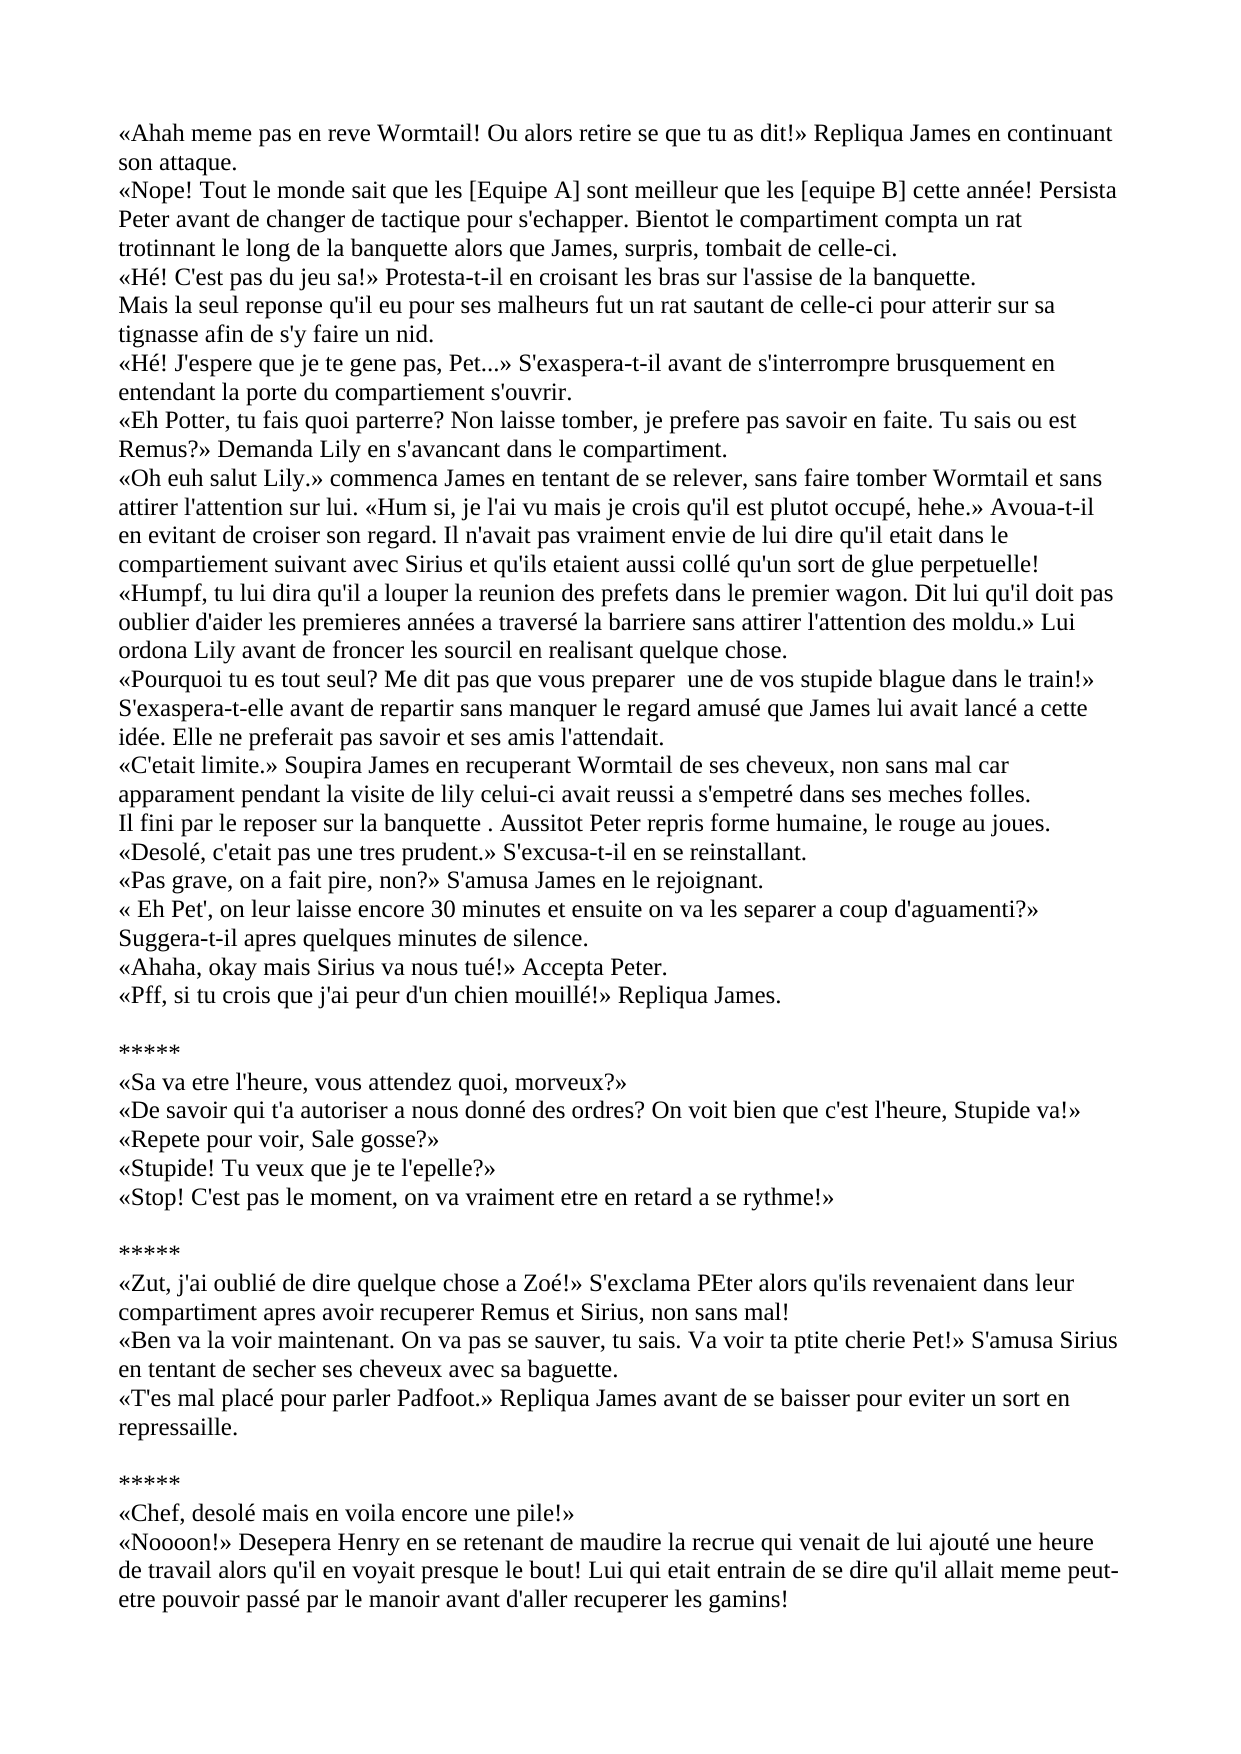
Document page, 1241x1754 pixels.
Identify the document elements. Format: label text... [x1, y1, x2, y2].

text «Nope! Tout le monde sait que les [Equipe A] sont meilleur que les [equipe B] cette année! Persista Peter avant de changer de tactique pour s'echapper. Bientot le compartiment compta un rat trotinnant le long de la banquette alors que James, surpris, tombait de celle-ci. [118, 176, 1122, 262]
text «Pas grave, on a fait pire, non?» S'amusa James en le rejoignant. [118, 866, 1122, 894]
text ***** [118, 1038, 1122, 1067]
text «Hé! J'espere que je te gene pas, Pet...» S'exaspera-t-il avant de s'interrompre brusquement en entendant la porte du compartiement s'ouvrir. [118, 348, 1122, 406]
text «Hé! C'est pas du jeu sa!» Protesta-t-il en croisant les bras sur l'assise de la banquette. [118, 262, 1122, 291]
text «Humpf, tu lui dira qu'il a louper la reunion des prefets dans le premier wagon. Dit lui qu'il doit pas oublier d'aider les premieres années a traversé la barriere sans attirer l'attention des moldu.» Lui ordona Lily avant de froncer les sourcil en realisant quelque chose. [118, 578, 1122, 664]
text «Noooon!» Desepera Henry en se retenant de maudire la recrue qui venait de lui ajouté une heure de travail alors qu'il en voyait presque le bout! Lui qui etait entrain de se dire qu'il allait meme peut-etre pouvoir passé par le manoir avant d'aller recuperer les gamins! [118, 1527, 1122, 1613]
text «Oh euh salut Lily.» commenca James en tentant de se relever, sans faire tomber Wormtail et sans attirer l'attention sur lui. «Hum si, je l'ai vu mais je crois qu'il est plutot occupé, hehe.» Avoua-t-il en evitant de croiser son regard. Il n'avait pas vraiment envie de lui dire qu'il etait dans le compartiement suivant avec Sirius et qu'ils etaient aussi collé qu'un sort de glue perpetuelle! [118, 463, 1122, 578]
text «Ahah meme pas en reve Wormtail! Ou alors retire se que tu as dit!» Repliqua James en continuant son attaque. [118, 118, 1122, 176]
text «Ahaha, okay mais Sirius va nous tué!» Accepta Peter. [118, 952, 1122, 981]
text «Sa va etre l'heure, vous attendez quoi, morveux?» [118, 1067, 1122, 1096]
text ***** [118, 1469, 1122, 1498]
text « Eh Pet', on leur laisse encore 30 minutes et ensuite on va les separer a coup d'aguamenti?» Suggera-t-il apres quelques minutes de silence. [118, 894, 1122, 952]
text «Ben va la voir maintenant. On va pas se sauver, tu sais. Va voir ta ptite cherie Pet!» S'amusa Sirius en tentant de secher ses cheveux avec sa baguette. [118, 1326, 1122, 1383]
text «Pff, si tu crois que j'ai peur d'un chien mouillé!» Repliqua James. [118, 981, 1122, 1009]
text «Eh Potter, tu fais quoi parterre? Non laisse tomber, je prefere pas savoir en faite. Tu sais ou est Remus?» Demanda Lily en s'avancant dans le compartiment. [118, 406, 1122, 463]
text «Desolé, c'etait pas une tres prudent.» S'excusa-t-il en se reinstallant. [118, 837, 1122, 866]
text «Repete pour voir, Sale gosse?» [118, 1124, 1122, 1153]
text Il fini par le reposer sur la banquette . Aussitot Peter repris forme humaine, le rouge au joues. [118, 808, 1122, 837]
text «De savoir qui t'a autoriser a nous donné des ordres? On voit bien que c'est l'heure, Stupide va!» [118, 1096, 1122, 1124]
text «T'es mal placé pour parler Padfoot.» Repliqua James avant de se baisser pour eviter un sort en repressaille. [118, 1383, 1122, 1441]
text ***** [118, 1239, 1122, 1268]
text Mais la seul reponse qu'il eu pour ses malheurs fut un rat sautant de celle-ci pour atterir sur sa tignasse afin de s'y faire un nid. [118, 291, 1122, 348]
text «Stop! C'est pas le moment, on va vraiment etre en retard a se rythme!» [118, 1182, 1122, 1211]
text «Stupide! Tu veux que je te l'epelle?» [118, 1153, 1122, 1182]
text «C'etait limite.» Soupira James en recuperant Wormtail de ses cheveux, non sans mal car apparament pendant la visite de lily celui-ci avait reussi a s'empetré dans ses meches folles. [118, 751, 1122, 808]
text «Chef, desolé mais en voila encore une pile!» [118, 1498, 1122, 1527]
text «Zut, j'ai oublié de dire quelque chose a Zoé!» S'exclama PEter alors qu'ils revenaient dans leur compartiment apres avoir recuperer Remus et Sirius, non sans mal! [118, 1268, 1122, 1326]
text «Pourquoi tu es tout seul? Me dit pas que vous preparer une de vos stupide blague dans le train!» S'exaspera-t-elle avant de repartir sans manquer le regard amusé que James lui avait lancé a cette idée. Elle ne preferait pas savoir et ses amis l'attendait. [118, 664, 1122, 751]
